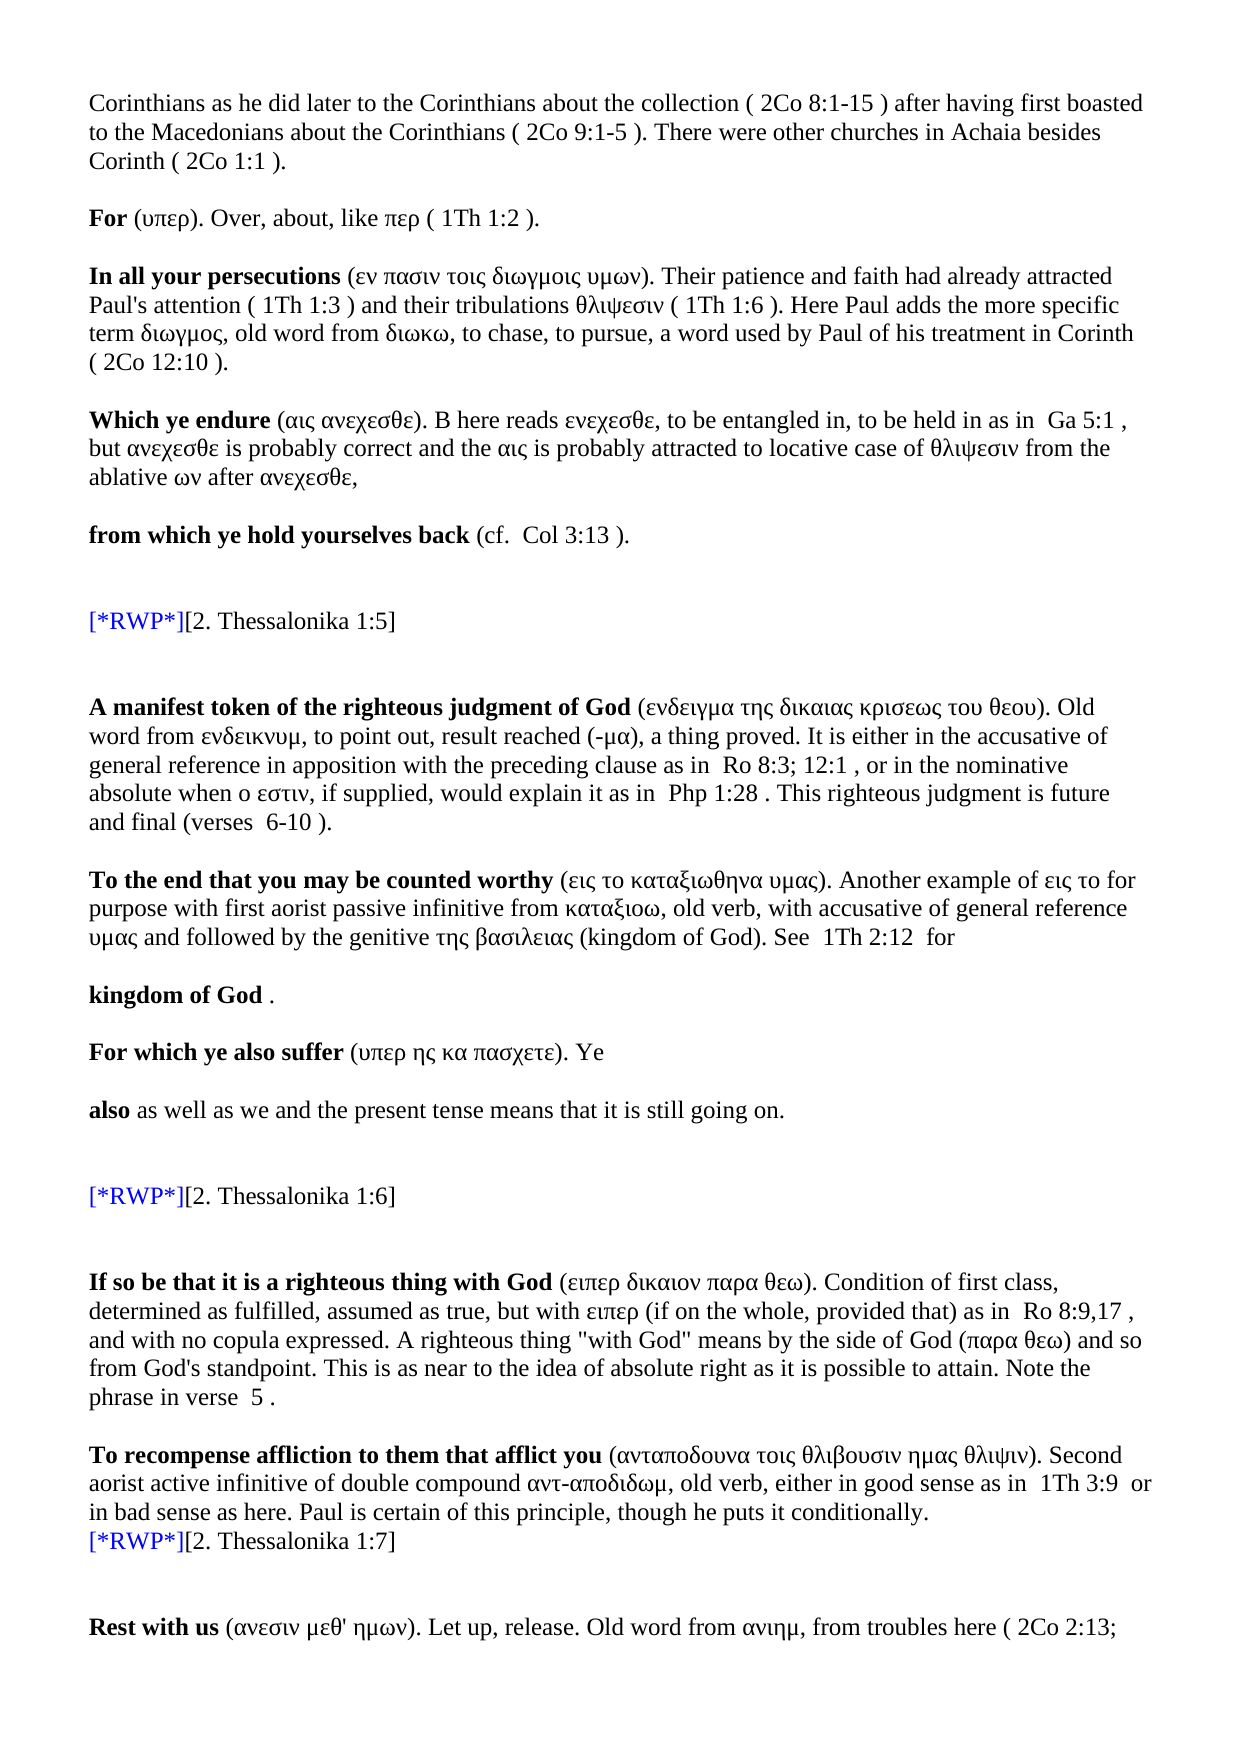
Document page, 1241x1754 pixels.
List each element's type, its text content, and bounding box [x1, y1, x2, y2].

text [*RWP*][2. Thessalonika 1:5] A manifest token of the righteous judgment of God (ενδειγμα της δικαιας κρισεως του θεου). Old word from ενδεικνυμ, to point out, result reached (-μα), a thing proved. It is either in the accusative of general reference in apposition with the preceding clause as in Ro 8:3; 12:1 , or in the nominative absolute when ο εστιν, if supplied, would explain it as in Php 1:28 . This righteous judgment is future and final (verses 6-10 ). To the end that you may be counted worthy (εις το καταξιωθηνα υμας). Another example of εις το for purpose with first aorist passive infinitive from καταξιοω, old verb, with accusative of general reference υμας and followed by the genitive της βασιλειας (kingdom of God). See 1Th 2:12 for kingdom of God . For which ye also suffer (υπερ ης κα πασχετε). Ye also as well as we and the present tense means that it is still going on. [88, 606, 1152, 1181]
text Corinthians as he did later to the Corinthians about the collection ( 2Co 8:1-15 ) after having first boasted to the Macedonians about the Corinthians ( 2Co 9:1-5 ). There were other churches in Achaia besides Corinth ( 2Co 1:1 ). For (υπερ). Over, about, like περ ( 1Th 1:2 ). In all your persecutions (εν πασιν τοις διωγμοις υμων). Their patience and faith had already attracted Paul's attention ( 1Th 1:3 ) and their tribulations θλιψεσιν ( 1Th 1:6 ). Here Paul adds the more specific term διωγμος, old word from διωκω, to chase, to pursue, a word used by Paul of his treatment in Corinth ( 2Co 12:10 ). Which ye endure (αις ανεχεσθε). B here reads ενεχεσθε, to be entangled in, to be held in as in Ga 5:1 , but ανεχεσθε is probably correct and the αις is probably attracted to locative case of θλιψεσιν from the ablative ων after ανεχεσθε, from which ye hold yourselves back (cf. Col 3:13 ). [88, 88, 1152, 606]
text [*RWP*][2. Thessalonika 1:7] Rest with us (ανεσιν μεθ' ημων). Let up, release. Old word from ανιημ, from troubles here ( 2Co 2:13; [88, 1526, 1152, 1641]
text [*RWP*][2. Thessalonika 1:6] If so be that it is a righteous thing with God (ειπερ δικαιον παρα θεω). Condition of first class, determined as fulfilled, assumed as true, but with ειπερ (if on the whole, provided that) as in Ro 8:9,17 , and with no copula expressed. A righteous thing "with God" means by the side of God (παρα θεω) and so from God's standpoint. This is as near to the idea of absolute right as it is possible to attain. Note the phrase in verse 5 . To recompense affliction to them that afflict you (ανταποδουνα τοις θλιβουσιν ημας θλιψιν). Second aorist active infinitive of double compound αντ-αποδιδωμ, old verb, either in good sense as in 1Th 3:9 or in bad sense as here. Paul is certain of this principle, though he puts it conditionally. [88, 1181, 1152, 1526]
